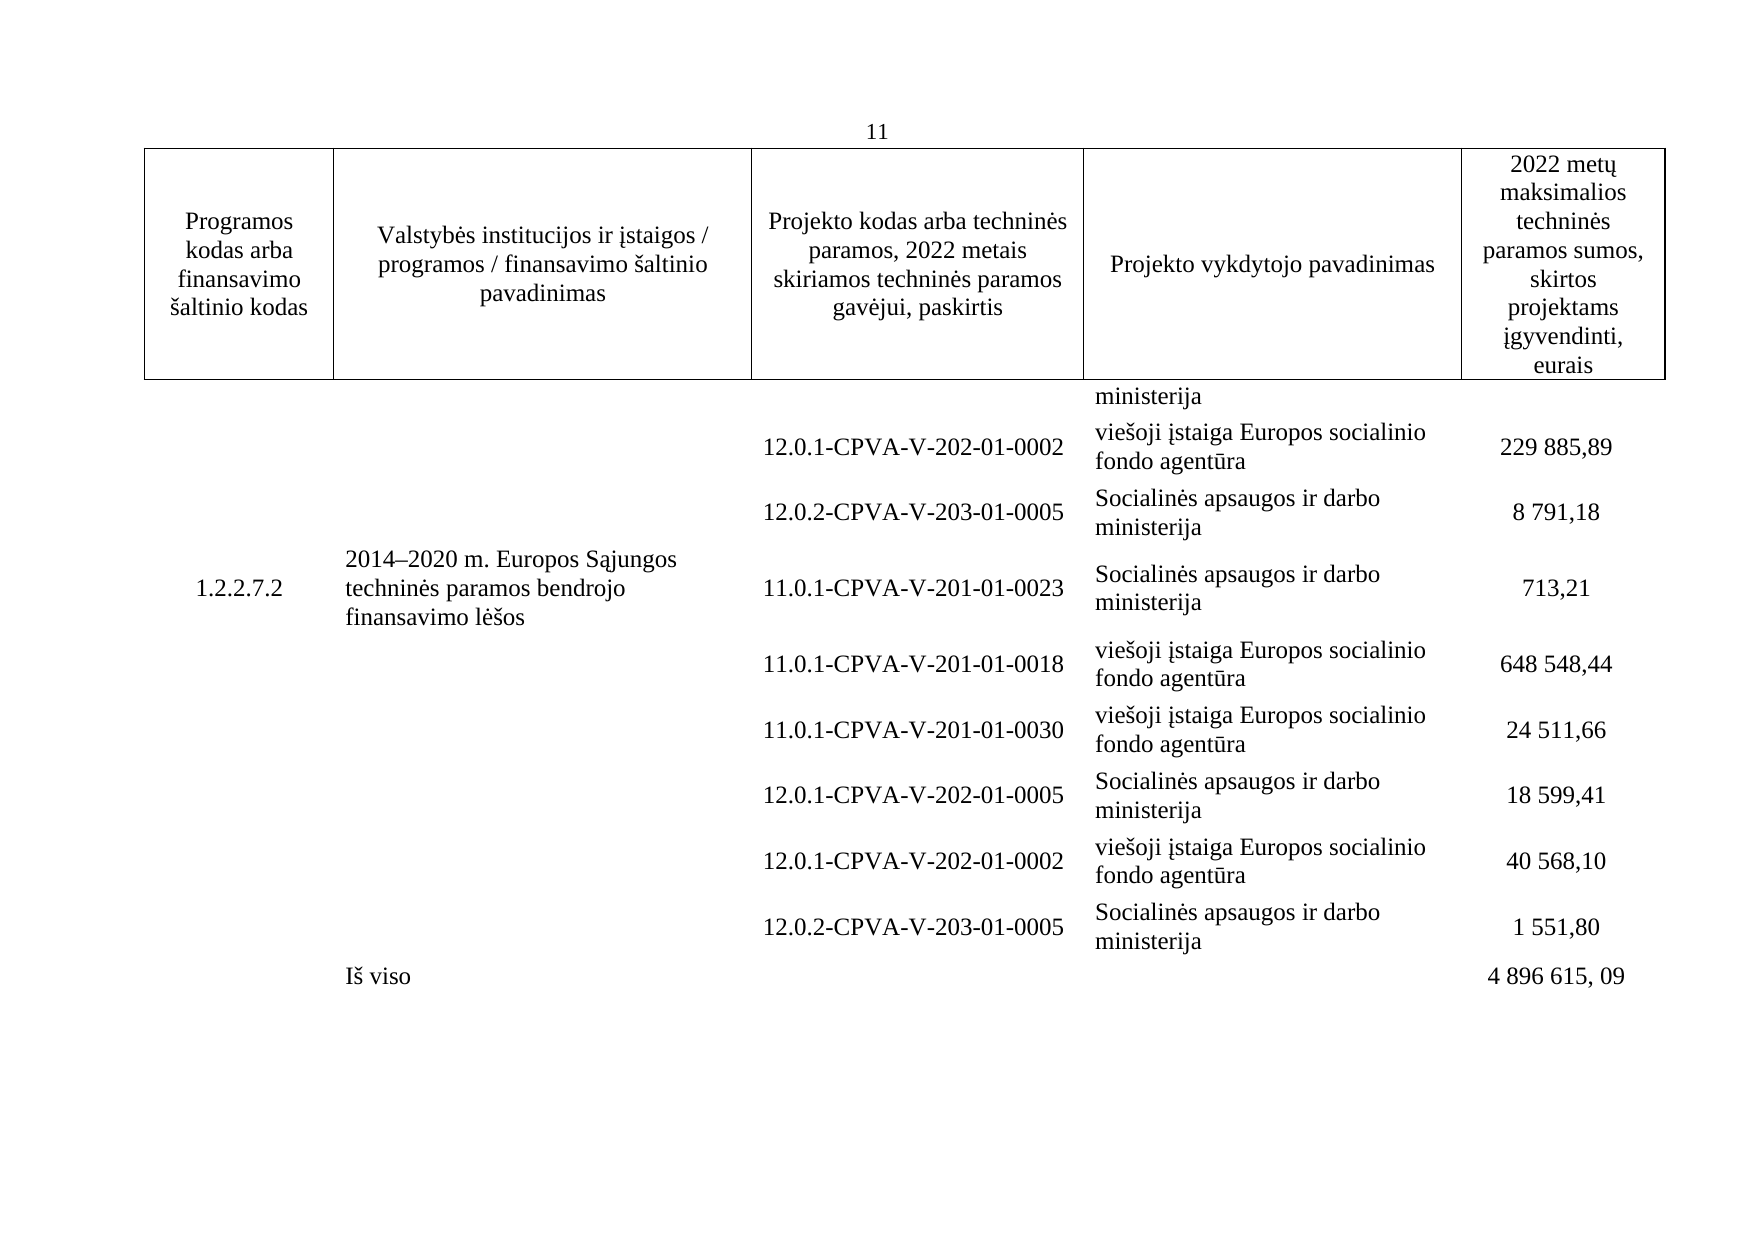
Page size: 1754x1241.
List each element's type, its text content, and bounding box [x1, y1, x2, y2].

table_cell [334, 893, 751, 959]
table_header Projekto kodas arba techninės paramos, 2022 metais skiriamos techninės paramos gavėjui, paskirtis [752, 149, 1083, 379]
table_header Programos kodas arba finansavimo šaltinio kodas [145, 149, 333, 379]
table_cell [1651, 992, 1665, 1024]
table_cell [1651, 479, 1665, 544]
table_cell [334, 380, 751, 413]
table_cell 12.0.1-CPVA-V-202-01-0002 [751, 828, 1084, 893]
table_cell 12.0.2-CPVA-V-203-01-0005 [751, 893, 1084, 959]
table_cell [1651, 762, 1665, 827]
table_cell [751, 992, 1084, 1024]
table_cell [1461, 380, 1651, 413]
table_header Valstybės institucijos ir įstaigos / programos / finansavimo šaltinio pavadinimas [334, 149, 751, 379]
table_cell Socialinės apsaugos ir darbo ministerija [1084, 544, 1461, 631]
table_cell [1084, 959, 1461, 992]
table_cell [334, 631, 751, 696]
table_cell [334, 696, 751, 762]
table_cell 12.0.2-CPVA-V-203-01-0005 [751, 479, 1084, 544]
table_cell viešoji įstaiga Europos socialinio fondo agentūra [1084, 696, 1461, 762]
table_cell Socialinės apsaugos ir darbo ministerija [1084, 479, 1461, 544]
table_cell 11.0.1-CPVA-V-201-01-0030 [751, 696, 1084, 762]
table_cell [1461, 992, 1651, 1024]
table_cell Iš viso [334, 959, 751, 992]
table_cell [144, 762, 334, 827]
table_cell [1651, 828, 1665, 893]
table_cell [751, 380, 1084, 413]
table_cell viešoji įstaiga Europos socialinio fondo agentūra [1084, 413, 1461, 479]
table_cell Socialinės apsaugos ir darbo ministerija [1084, 762, 1461, 827]
table_cell [144, 959, 334, 992]
table_cell [334, 992, 751, 1024]
table_cell [144, 992, 334, 1024]
table_cell [334, 828, 751, 893]
table_cell 12.0.1-CPVA-V-202-01-0005 [751, 762, 1084, 827]
table_header Projekto vykdytojo pavadinimas [1084, 149, 1461, 379]
table_cell 2014–2020 m. Europos Sąjungos techninės paramos bendrojo finansavimo lėšos [334, 544, 751, 631]
table_cell 713,21 [1461, 544, 1651, 631]
table_cell [144, 828, 334, 893]
table_cell [1651, 413, 1665, 479]
table_cell [334, 413, 751, 479]
table_cell [1084, 992, 1461, 1024]
table_cell [1651, 893, 1665, 959]
table_cell [144, 696, 334, 762]
table_cell viešoji įstaiga Europos socialinio fondo agentūra [1084, 631, 1461, 696]
table_cell [334, 762, 751, 827]
table_cell [1651, 696, 1665, 762]
table_cell [1651, 380, 1665, 413]
table_cell [334, 479, 751, 544]
table_cell [144, 380, 334, 413]
table_cell [144, 479, 334, 544]
table_cell [144, 631, 334, 696]
table_cell [1651, 544, 1665, 631]
table_cell [144, 893, 334, 959]
table_cell viešoji įstaiga Europos socialinio fondo agentūra [1084, 828, 1461, 893]
table_cell 40 568,10 [1461, 828, 1651, 893]
table_cell 11.0.1-CPVA-V-201-01-0023 [751, 544, 1084, 631]
table_cell 1 551,80 [1461, 893, 1651, 959]
table_cell 4 896 615, 09 [1461, 959, 1651, 992]
table_cell 11.0.1-CPVA-V-201-01-0018 [751, 631, 1084, 696]
table_cell ministerija [1084, 380, 1461, 413]
table_cell 12.0.1-CPVA-V-202-01-0002 [751, 413, 1084, 479]
table_cell 229 885,89 [1461, 413, 1651, 479]
table_cell [1651, 959, 1665, 992]
table_cell Socialinės apsaugos ir darbo ministerija [1084, 893, 1461, 959]
table_cell 1.2.2.7.2 [144, 544, 334, 631]
table_header 2022 metų maksimalios techninės paramos sumos, skirtos projektams įgyvendinti, eurais [1462, 149, 1664, 379]
table_cell [144, 413, 334, 479]
table_cell 18 599,41 [1461, 762, 1651, 827]
table_cell 8 791,18 [1461, 479, 1651, 544]
table_cell [1651, 631, 1665, 696]
table_cell 24 511,66 [1461, 696, 1651, 762]
table_cell [751, 959, 1084, 992]
table_cell 648 548,44 [1461, 631, 1651, 696]
